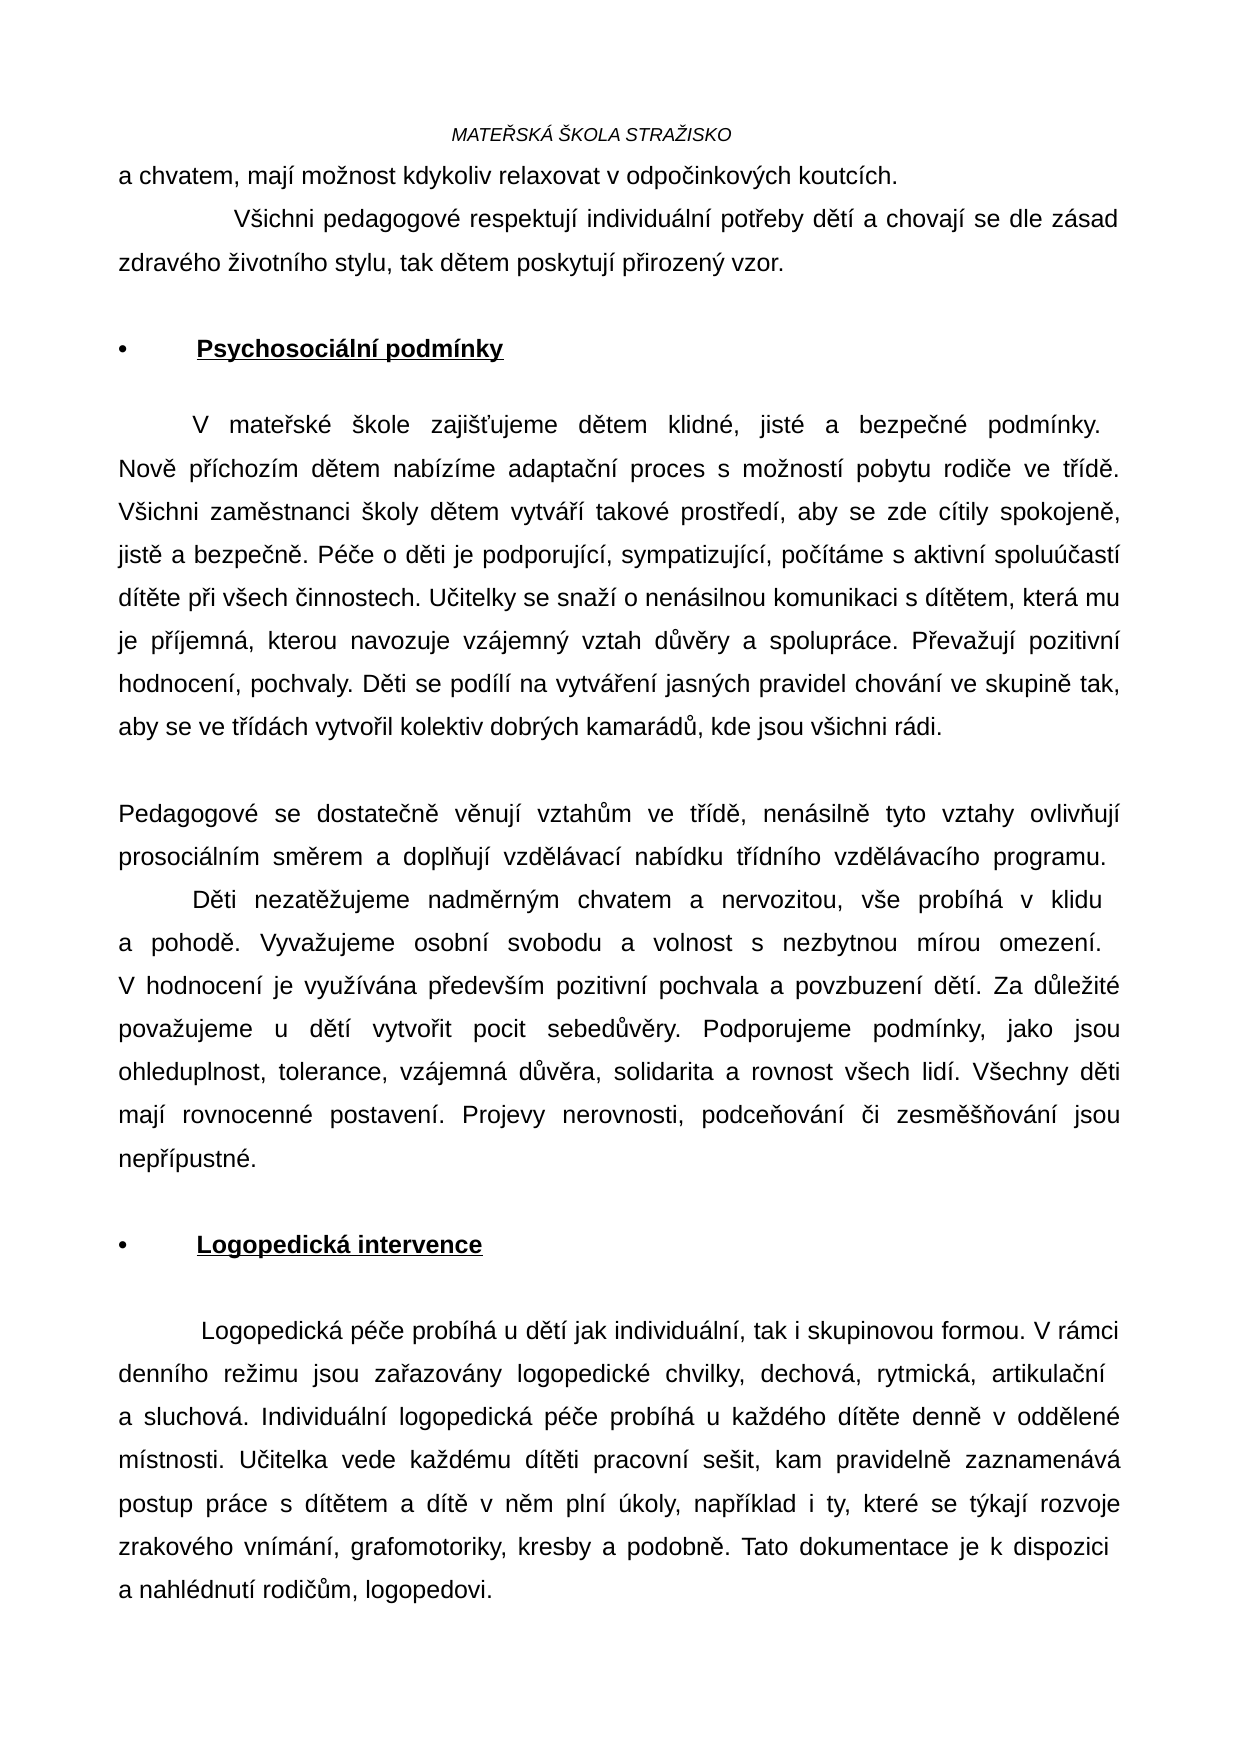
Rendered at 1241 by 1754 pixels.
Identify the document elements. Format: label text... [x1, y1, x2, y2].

text Logopedická péče probíhá u dětí jak individuální, tak i skupinovou formou. V rámci denního režimu jsou zařazovány logopedické chvilky, dechová, rytmická, artikulační a sluchová. Individuální logopedická péče probíhá u každého dítěte denně v oddělené místnosti. Učitelka vede každému dítěti pracovní sešit, kam pravidelně zaznamenává postup práce s dítětem a dítě v něm plní úkoly, například i ty, které se týkají rozvoje zrakového vnímání, grafomotoriky, kresby a podobně. Tato dokumentace je k dispozici a nahlédnutí rodičům, logopedovi. [118, 1316, 1122, 1603]
text MATEŘSKÁ ŠKOLA STRAŽISKO [118, 118, 1122, 147]
text • Psychosociální podmínky [118, 334, 1122, 362]
text Všichni pedagogové respektují individuální potřeby dětí a chovají se dle zásad zdravého životního stylu, tak dětem poskytují přirozený vzor. [118, 204, 1122, 276]
text a chvatem, mají možnost kdykoliv relaxovat v odpočinkových koutcích. [118, 161, 1122, 190]
text V mateřské škole zajišťujeme dětem klidné, jisté a bezpečné podmínky. Nově příchozím dětem nabízíme adaptační proces s možností pobytu rodiče ve třídě. Všichni zaměstnanci školy dětem vytváří takové prostředí, aby se zde cítily spokojeně, jistě a bezpečně. Péče o děti je podporující, sympatizující, počítáme s aktivní spoluúčastí dítěte při všech činnostech. Učitelky se snaží o nenásilnou komunikaci s dítětem, která mu je příjemná, kterou navozuje vzájemný vztah důvěry a spolupráce. Převažují pozitivní hodnocení, pochvaly. Děti se podílí na vytváření jasných pravidel chování ve skupině tak, aby se ve třídách vytvořil kolektiv dobrých kamarádů, kde jsou všichni rádi. [118, 410, 1122, 741]
text Pedagogové se dostatečně věnují vztahům ve třídě, nenásilně tyto vztahy ovlivňují prosociálním směrem a doplňují vzdělávací nabídku třídního vzdělávacího programu. Děti nezatěžujeme nadměrným chvatem a nervozitou, vše probíhá v klidu a pohodě. Vyvažujeme osobní svobodu a volnost s nezbytnou mírou omezení. V hodnocení je využívána především pozitivní pochvala a povzbuzení dětí. Za důležité považujeme u dětí vytvořit pocit sebedůvěry. Podporujeme podmínky, jako jsou ohleduplnost, tolerance, vzájemná důvěra, solidarita a rovnost všech lidí. Všechny děti mají rovnocenné postavení. Projevy nerovnosti, podceňování či zesměšňování jsou nepřípustné. [118, 798, 1122, 1172]
text • Logopedická intervence [118, 1230, 1122, 1258]
